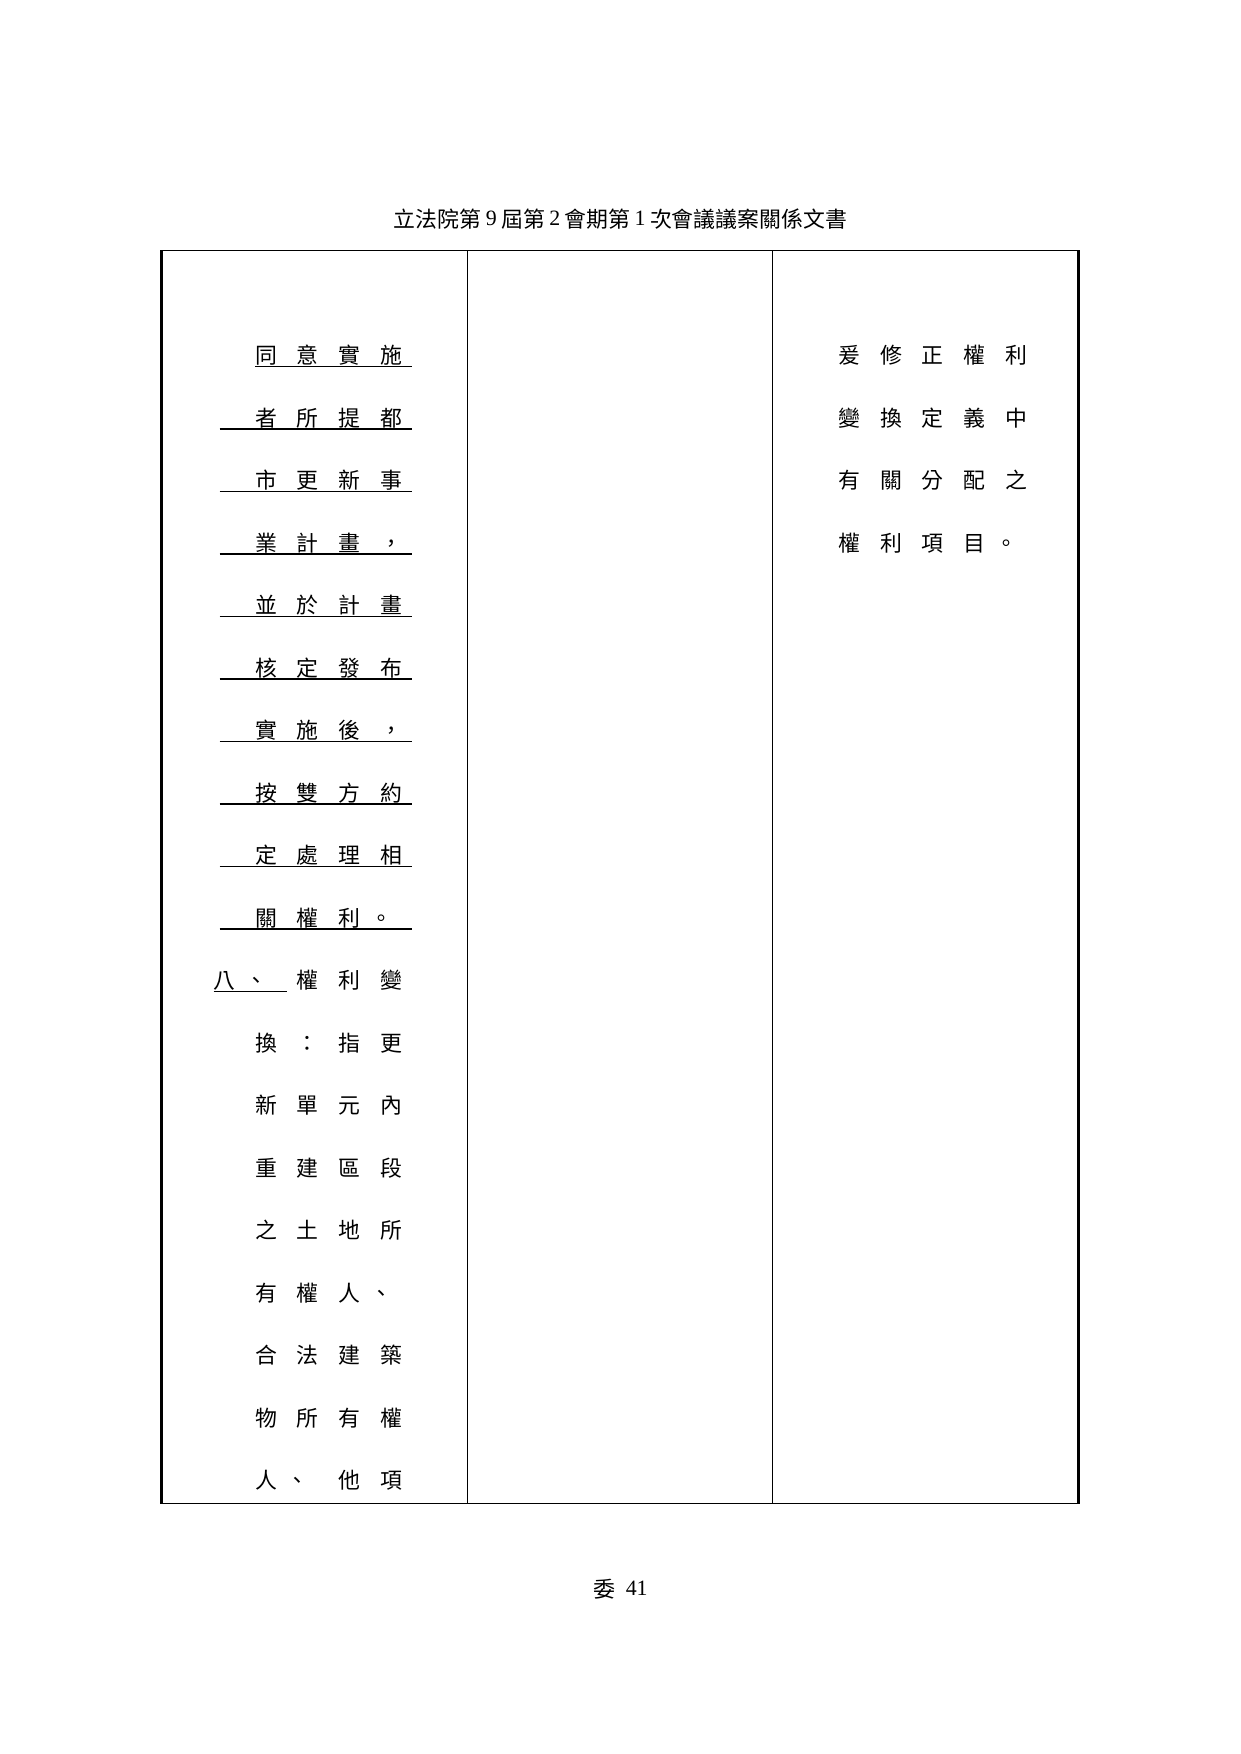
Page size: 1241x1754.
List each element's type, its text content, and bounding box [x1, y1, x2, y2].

table_cell [468, 251, 772, 1503]
table_cell 同意實施者所提都市更新事業計畫，並於計畫核定發布實施後，按雙方約定處理相關權利。 八、權利變換：指更新單元內重建區段之土地所有權人、合法建築物所有權人、他項 [163, 251, 467, 1503]
table_cell 爰修正權利變換定義中有關分配之權利項目。 [773, 251, 1077, 1503]
